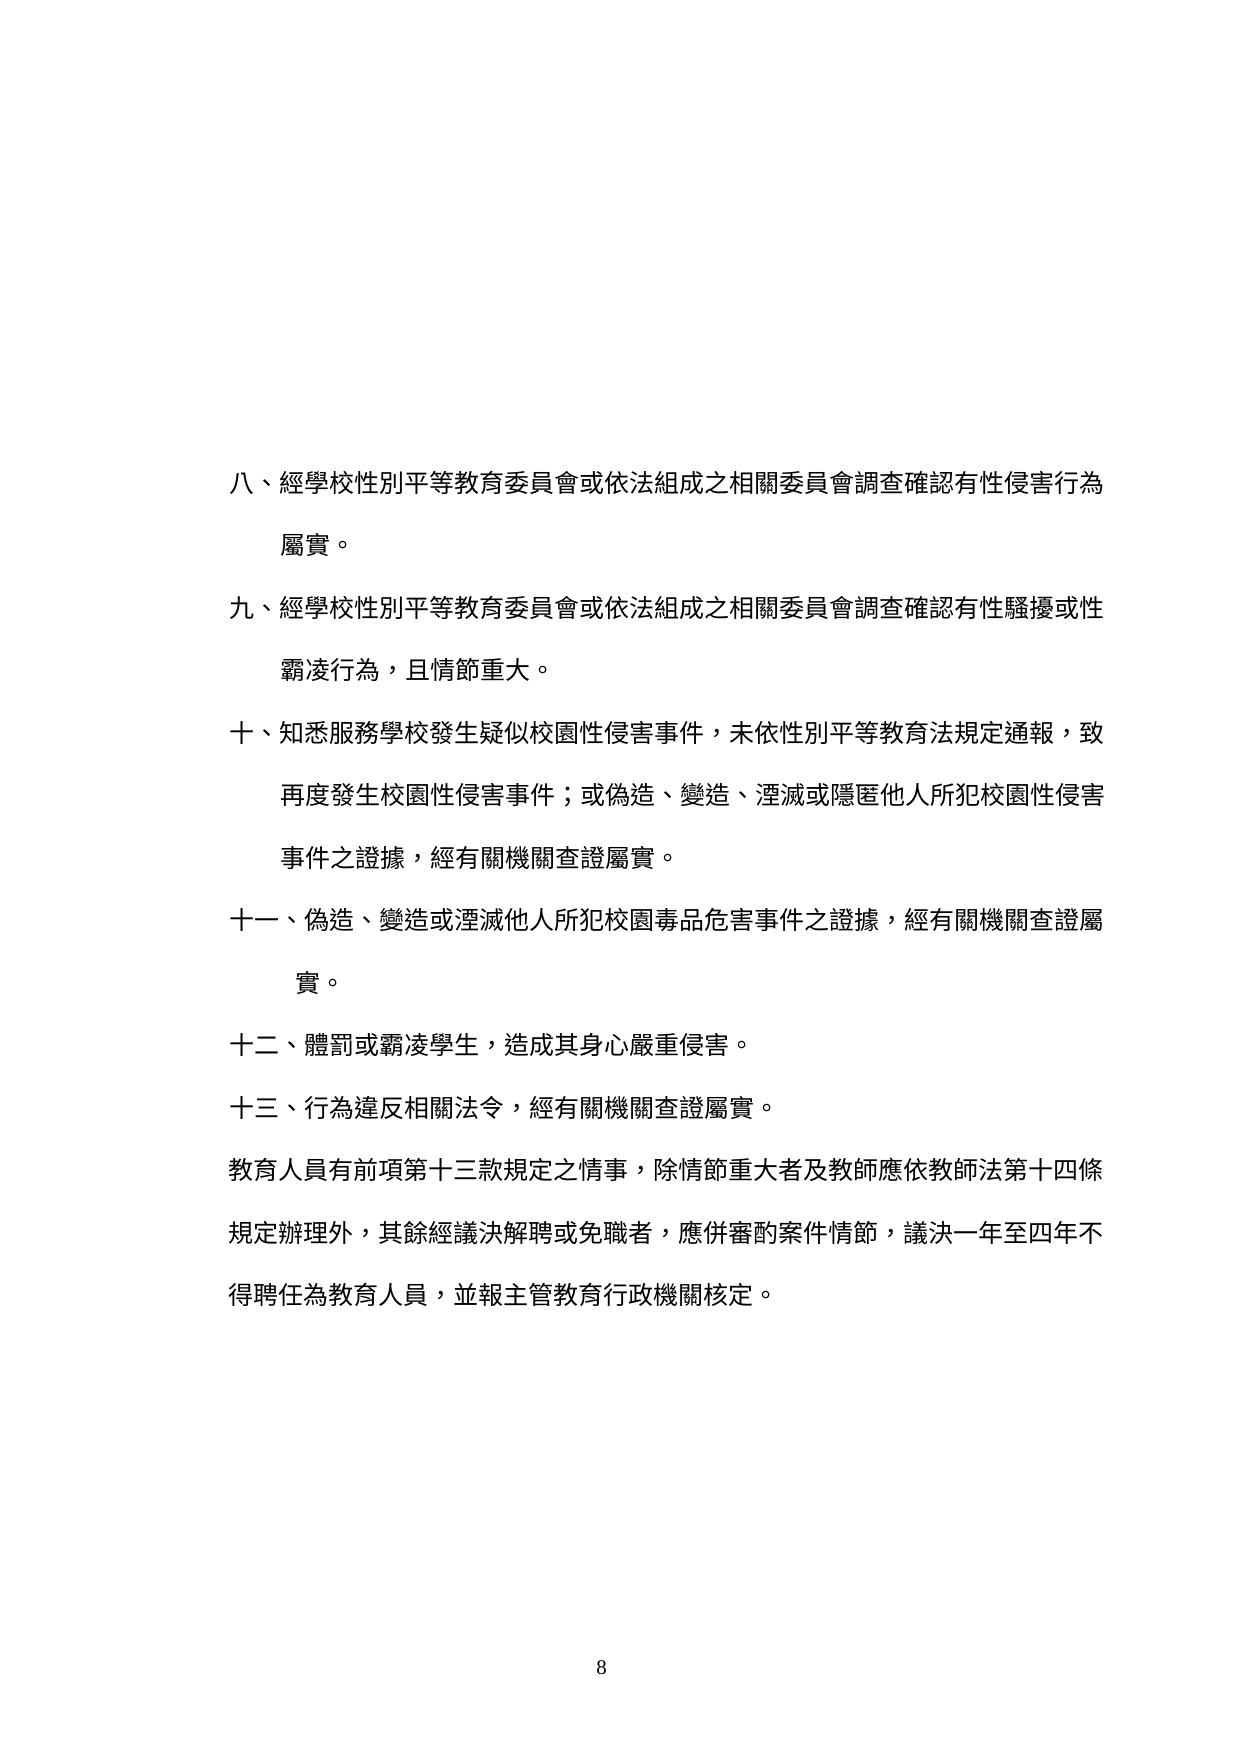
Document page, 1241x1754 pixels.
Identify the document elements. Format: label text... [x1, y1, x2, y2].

text 八、經學校性別平等教育委員會或依法組成之相關委員會調查確認有性侵害行為 屬實。 [229, 439, 1122, 564]
text 教育人員有前項第十三款規定之情事，除情節重大者及教師應依教師法第十四條規定辦理外，其餘經議決解聘或免職者，應併審酌案件情節，議決一年至四年不得聘任為教育人員，並報主管教育行政機關核定。 [229, 1127, 1122, 1314]
text 九、經學校性別平等教育委員會或依法組成之相關委員會調查確認有性騷擾或性 霸凌行為，且情節重大。 [229, 564, 1122, 689]
text 十、知悉服務學校發生疑似校園性侵害事件，未依性別平等教育法規定通報，致再度發生校園性侵害事件；或偽造、變造、湮滅或隱匿他人所犯校園性侵害事件之證據，經有關機關查證屬實。 [229, 689, 1122, 877]
text 十二、體罰或霸凌學生，造成其身心嚴重侵害。 [118, 1002, 1122, 1064]
text 十一、偽造、變造或湮滅他人所犯校園毒品危害事件之證據，經有關機關查證屬 [118, 877, 1122, 939]
text 實。 [118, 939, 1122, 1002]
text 十三、行為違反相關法令，經有關機關查證屬實。 [118, 1064, 1122, 1127]
